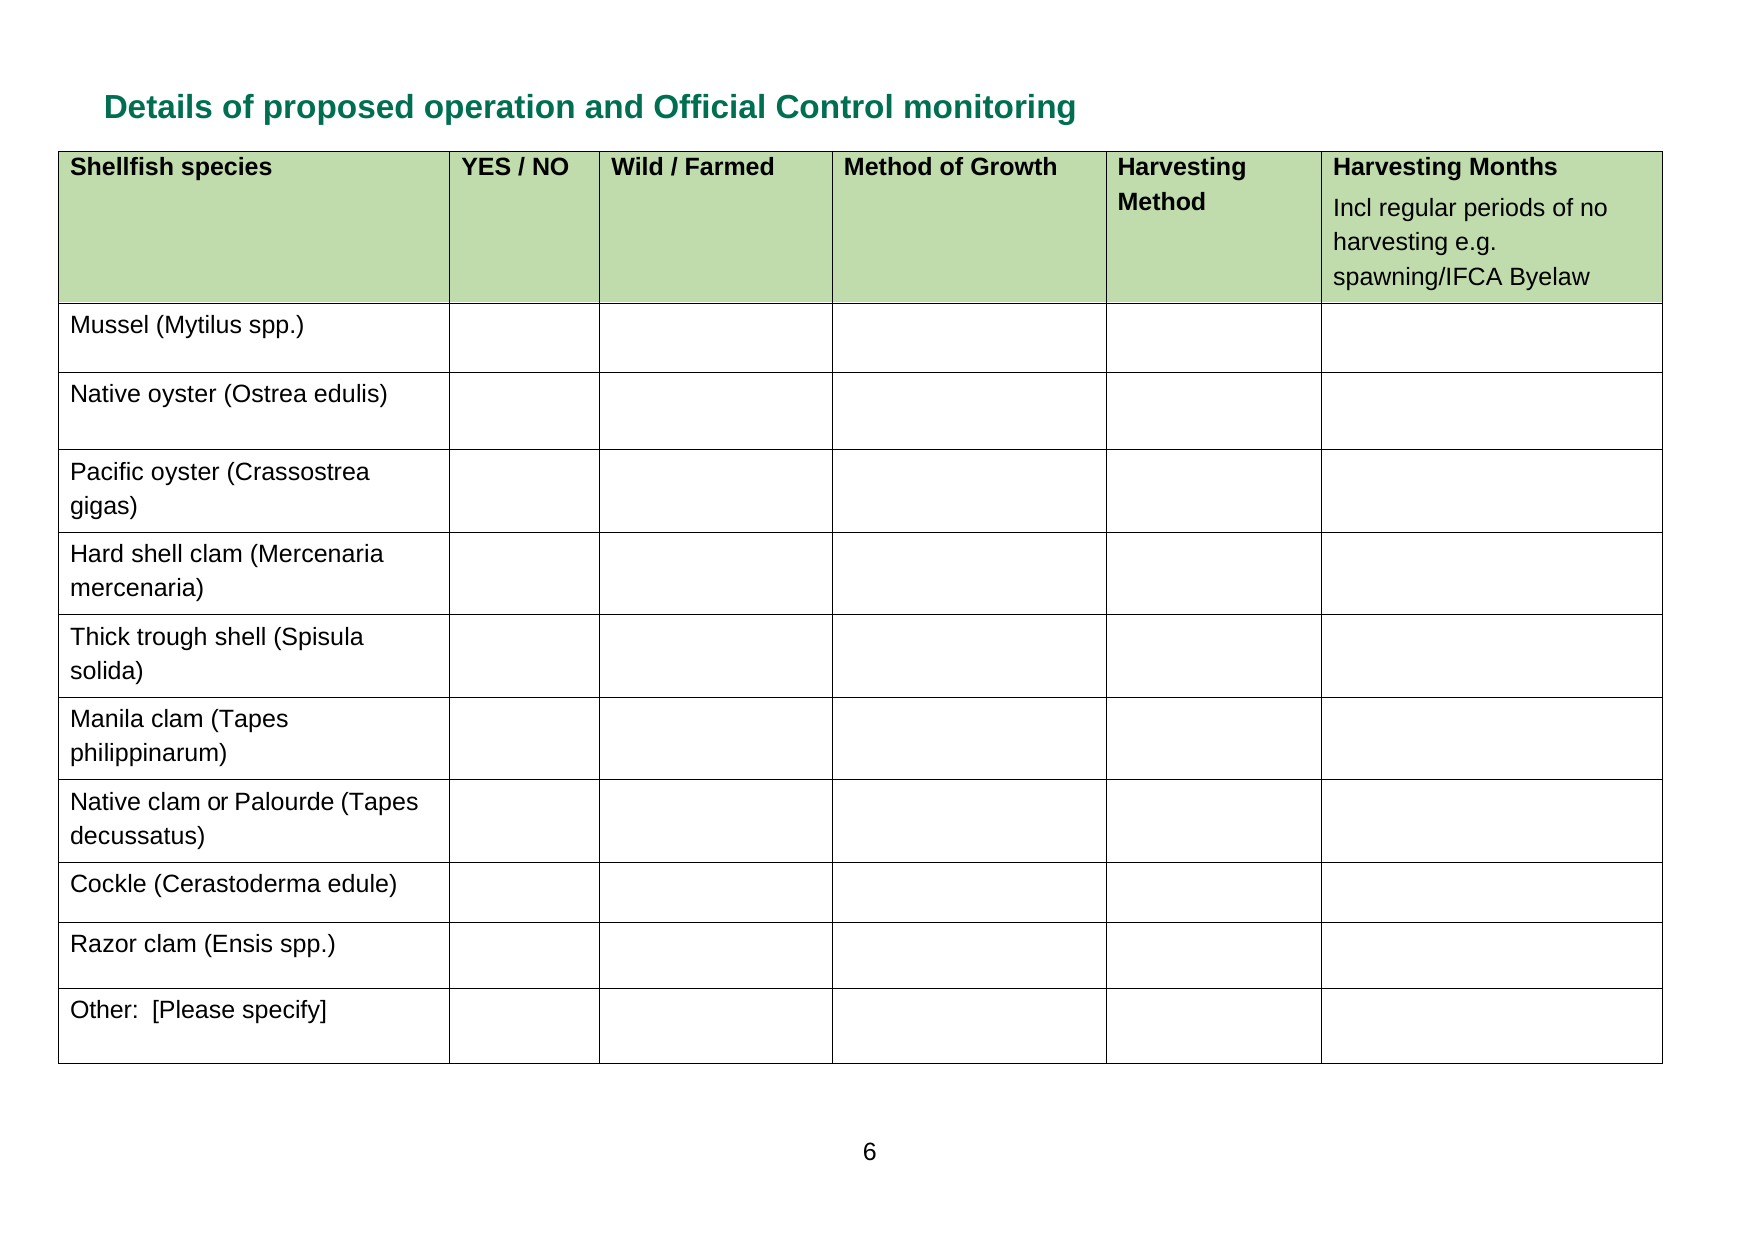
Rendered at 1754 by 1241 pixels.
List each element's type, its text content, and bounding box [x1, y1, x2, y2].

table_cell [1107, 450, 1321, 532]
table_cell [1322, 698, 1662, 779]
table_cell [1322, 615, 1662, 697]
table_cell Razor clam (Ensis spp.) [59, 923, 449, 988]
table_cell Thick trough shell (Spisula solida) [59, 615, 449, 697]
table_cell [600, 615, 832, 697]
table_cell [1322, 863, 1662, 922]
table_cell [1322, 450, 1662, 532]
table_cell [1107, 863, 1321, 922]
table_cell [1107, 373, 1321, 449]
table_cell [833, 923, 1106, 988]
table_cell Mussel (Mytilus spp.) [59, 304, 449, 372]
table_cell Pacific oyster (Crassostrea gigas) [59, 450, 449, 532]
table_header Shellfish species [59, 152, 449, 302]
table_cell [833, 373, 1106, 449]
table_cell [833, 533, 1106, 614]
table_header Method of Growth [833, 152, 1106, 302]
table_cell [450, 533, 599, 614]
subtitle Details of proposed operation and Official Control monitoring [103, 87, 1636, 126]
table_cell [600, 989, 832, 1062]
table_cell [1322, 989, 1662, 1062]
table_cell [600, 450, 832, 532]
table_cell [1322, 304, 1662, 372]
table_cell [600, 863, 832, 922]
table_cell [833, 304, 1106, 372]
table_cell Cockle (Cerastoderma edule) [59, 863, 449, 922]
table_cell [450, 373, 599, 449]
table_cell [833, 780, 1106, 862]
table_cell [1107, 304, 1321, 372]
table_cell [833, 863, 1106, 922]
table_cell [1107, 780, 1321, 862]
table_cell [600, 780, 832, 862]
table_cell [600, 698, 832, 779]
table_cell [450, 863, 599, 922]
table_cell [1107, 533, 1321, 614]
table_cell Other: [Please specify] [59, 989, 449, 1062]
table_cell Native oyster (Ostrea edulis) [59, 373, 449, 449]
table_cell Manila clam (Tapes philippinarum) [59, 698, 449, 779]
table_cell [450, 615, 599, 697]
table_cell [600, 533, 832, 614]
table_header YES / NO [450, 152, 599, 302]
table_cell [833, 450, 1106, 532]
table_cell [600, 923, 832, 988]
table_cell [450, 304, 599, 372]
table_cell [450, 450, 599, 532]
table_cell [1322, 533, 1662, 614]
table_cell [1322, 780, 1662, 862]
table_cell [450, 780, 599, 862]
table_cell [1107, 698, 1321, 779]
table_cell [1107, 923, 1321, 988]
table_cell [450, 698, 599, 779]
table_cell [1322, 923, 1662, 988]
table_cell [1322, 373, 1662, 449]
table_cell [450, 989, 599, 1062]
table_cell [600, 304, 832, 372]
table_header Wild / Farmed [600, 152, 832, 302]
table_cell [600, 373, 832, 449]
table_cell [833, 989, 1106, 1062]
table_cell Native clam or Palourde (Tapes decussatus) [59, 780, 449, 862]
table_header Harvesting Method [1107, 152, 1321, 302]
table_cell [1107, 615, 1321, 697]
table_cell Hard shell clam (Mercenaria mercenaria) [59, 533, 449, 614]
table_cell [833, 698, 1106, 779]
table_cell [1107, 989, 1321, 1062]
table_cell [833, 615, 1106, 697]
table_cell [450, 923, 599, 988]
table_header Harvesting Months Incl regular periods of no harvesting e.g. spawning/IFCA Byelaw [1322, 152, 1662, 302]
